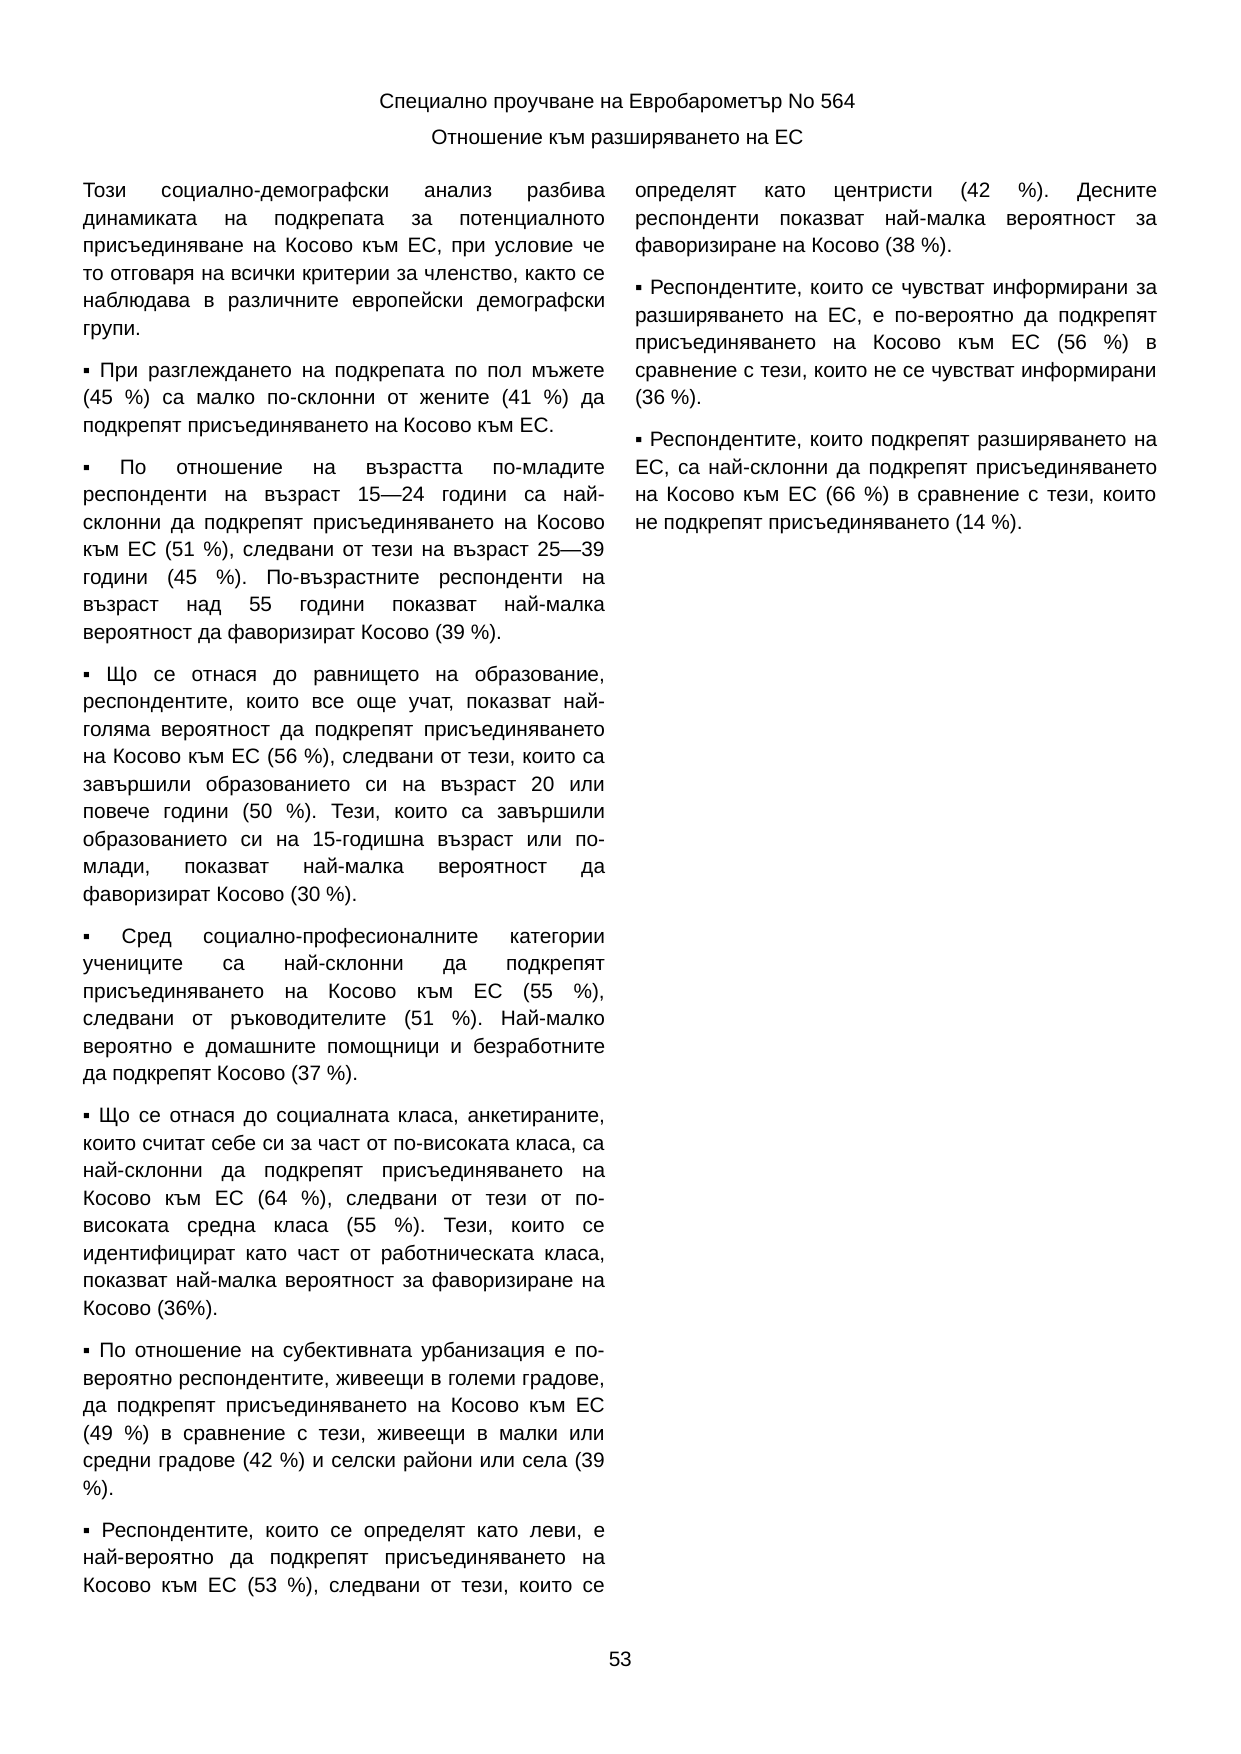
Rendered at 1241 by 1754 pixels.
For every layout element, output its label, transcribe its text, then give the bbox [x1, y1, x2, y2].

text ▪ Що се отнася до равнището на образование, респондентите, които все още учат, показват най-голяма вероятност да подкрепят присъединяването на Косово към ЕС (56 %), следвани от тези, които са завършили образованието си на възраст 20 или повече години (50 %). Тези, които са завършили образованието си на 15-годишна възраст или по-млади, показват най-малка вероятност да фаворизират Косово (30 %). [83, 662, 605, 906]
text Този социално-демографски анализ разбива динамиката на подкрепата за потенциалното присъединяване на Косово към ЕС, при условие че то отговаря на всички критерии за членство, както се наблюдава в различните европейски демографски групи. [83, 178, 605, 339]
text ▪ Що се отнася до социалната класа, анкетираните, които считат себе си за част от по-високата класа, са най-склонни да подкрепят присъединяването на Косово към ЕС (64 %), следвани от тези от по-високата средна класа (55 %). Тези, които се идентифицират като част от работническата класа, показват най-малка вероятност за фаворизиране на Косово (36%). [83, 1103, 605, 1320]
text ▪ Респондентите, които се чувстват информирани за разширяването на ЕС, е по-вероятно да подкрепят присъединяването на Косово към ЕС (56 %) в сравнение с тези, които не се чувстват информирани (36 %). [635, 275, 1157, 409]
text определят като центристи (42 %). Десните респонденти показват най-малка вероятност за фаворизиране на Косово (38 %). [635, 178, 1157, 257]
text ▪ Респондентите, които се определят като леви, е най-вероятно да подкрепят присъединяването на Косово към ЕС (53 %), следвани от тези, които се [83, 1517, 605, 1596]
text ▪ Сред социално-професионалните категории учениците са най-склонни да подкрепят присъединяването на Косово към ЕС (55 %), следвани от ръководителите (51 %). Най-малко вероятно е домашните помощници и безработните да подкрепят Косово (37 %). [83, 924, 605, 1085]
text ▪ По отношение на субективната урбанизация е по-вероятно респондентите, живеещи в големи градове, да подкрепят присъединяването на Косово към ЕС (49 %) в сравнение с тези, живеещи в малки или средни градове (42 %) и селски райони или села (39 %). [83, 1338, 605, 1499]
text ▪ Респондентите, които подкрепят разширяването на ЕС, са най-склонни да подкрепят присъединяването на Косово към ЕС (66 %) в сравнение с тези, които не подкрепят присъединяването (14 %). [635, 427, 1157, 533]
text ▪ По отношение на възрастта по-младите респонденти на възраст 15—24 години са най-склонни да подкрепят присъединяването на Косово към ЕС (51 %), следвани от тези на възраст 25—39 години (45 %). По-възрастните респонденти на възраст над 55 години показват най-малка вероятност да фаворизират Косово (39 %). [83, 454, 605, 643]
text ▪ При разглеждането на подкрепата по пол мъжете (45 %) са малко по-склонни от жените (41 %) да подкрепят присъединяването на Косово към ЕС. [83, 357, 605, 436]
